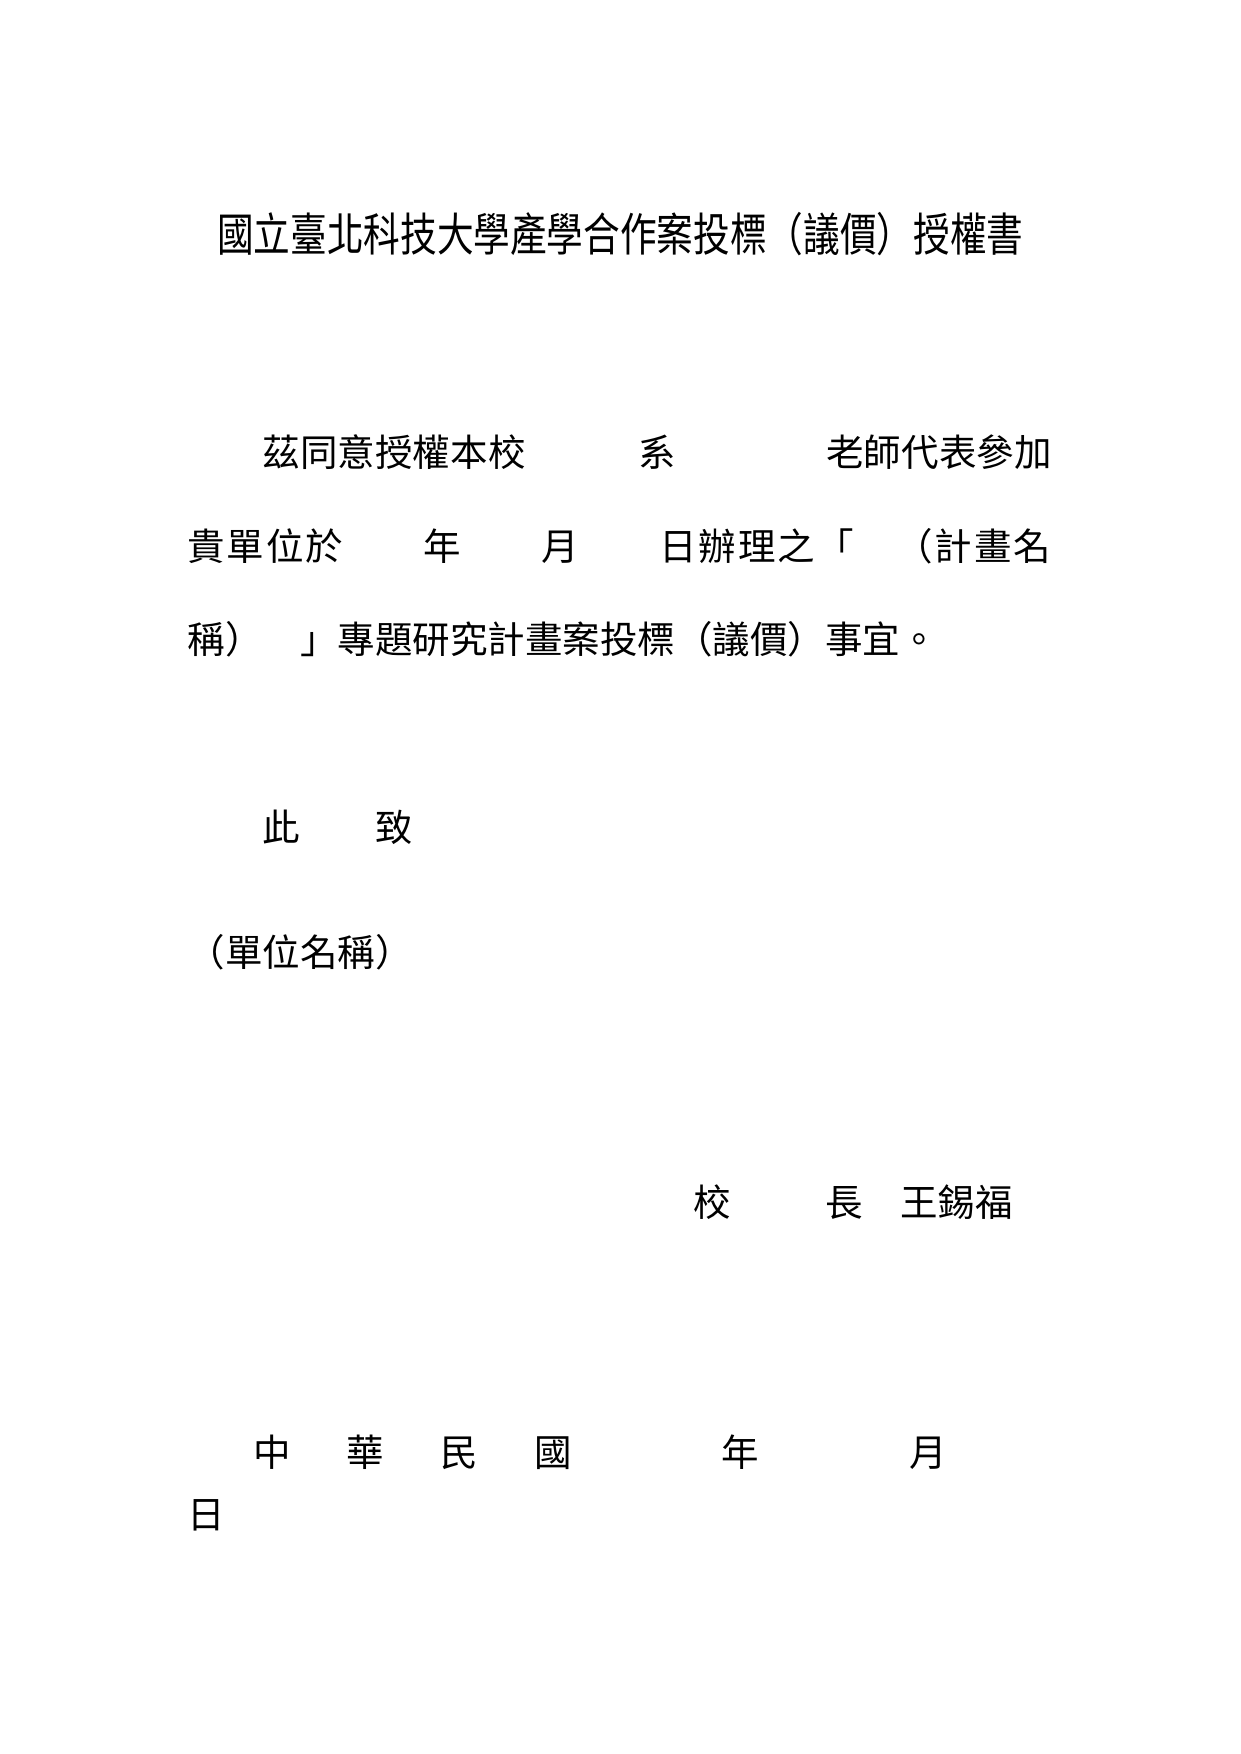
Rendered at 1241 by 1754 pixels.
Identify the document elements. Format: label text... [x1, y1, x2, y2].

text 中 華 民 國 年 月 日 [187, 1408, 993, 1533]
text 此 致 [187, 783, 1053, 846]
text 國立臺北科技大學產學合作案投標（議價）授權書 [187, 158, 1053, 283]
text 校 長 王錫福 [187, 1158, 1053, 1221]
text 茲同意授權本校 系 老師代表參加 貴單位於 年 月 日辦理之「 （計畫名稱） 」專題研究計畫案投標（議價）事宜。 [187, 408, 1053, 658]
text （單位名稱） [187, 908, 1053, 971]
